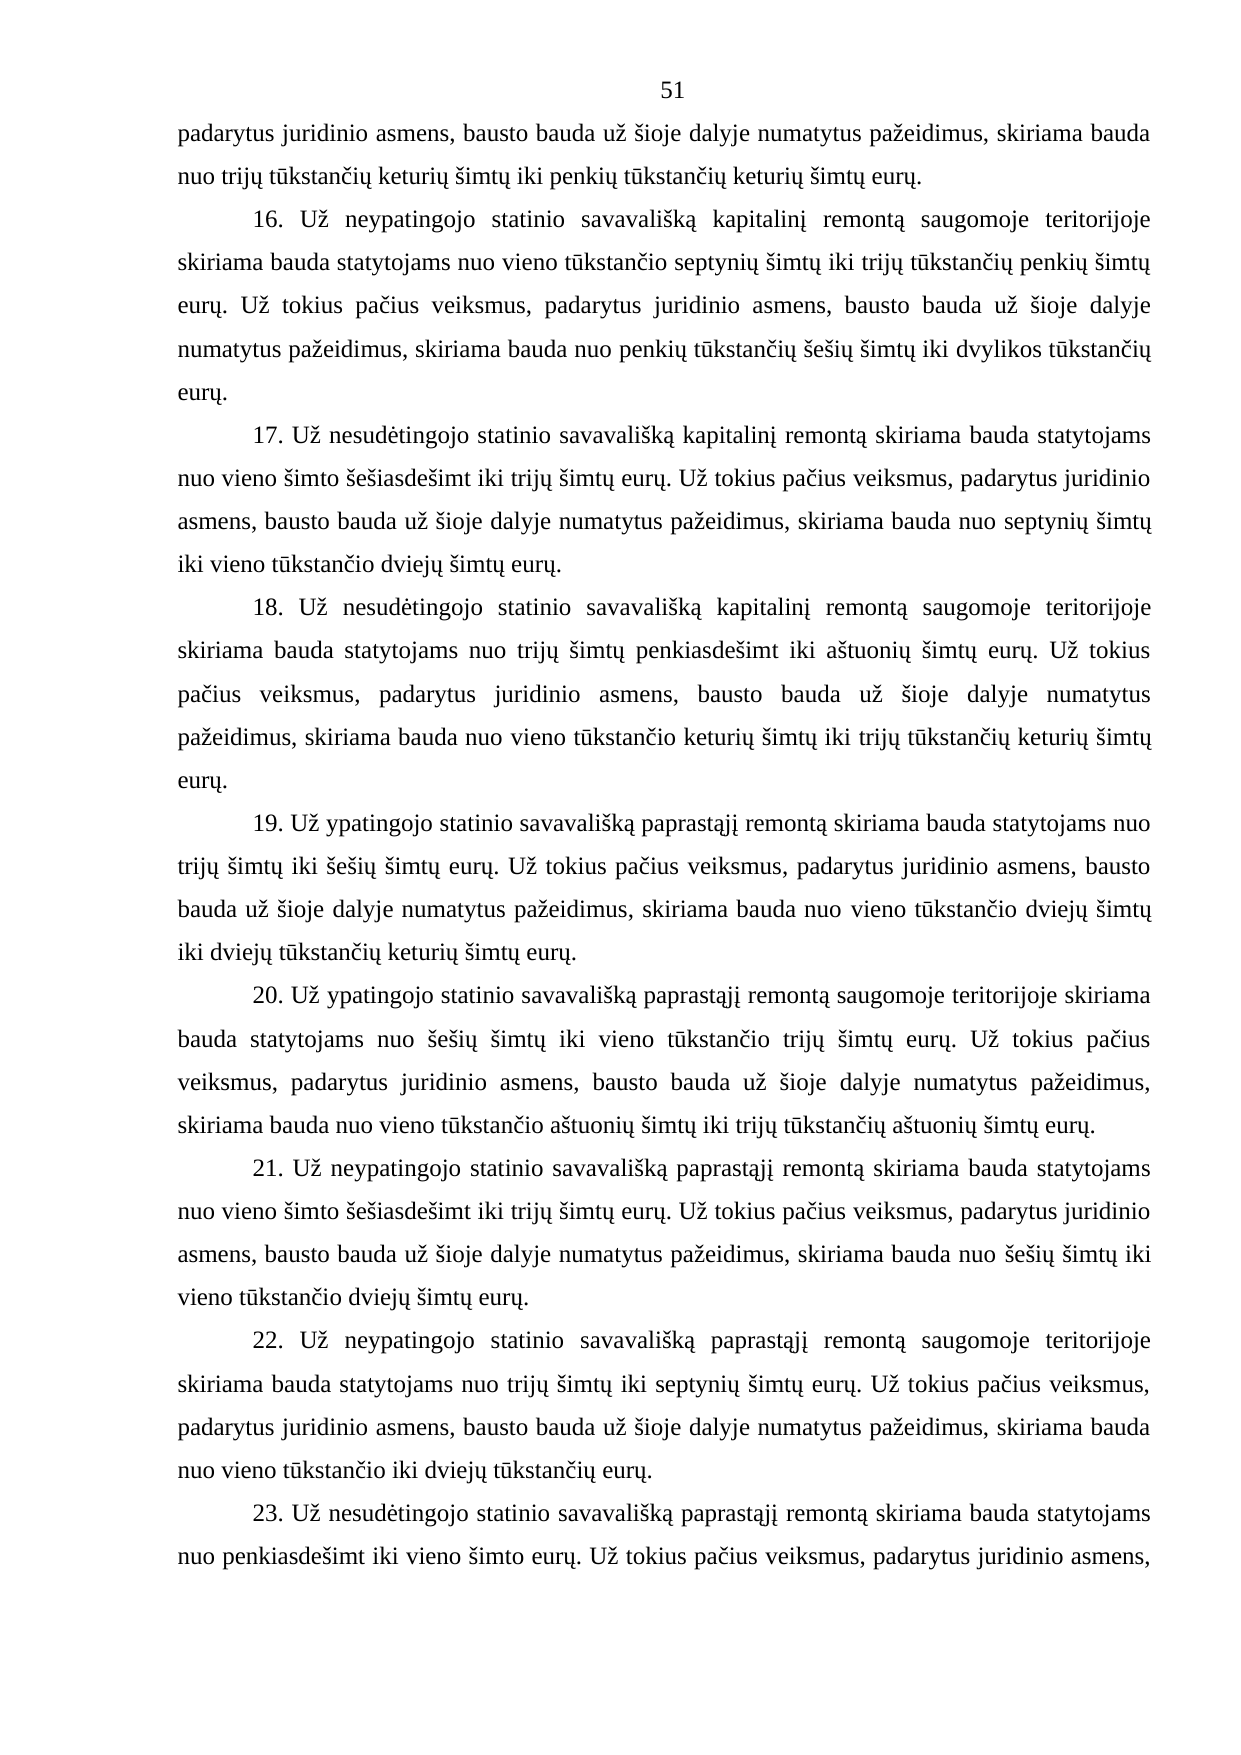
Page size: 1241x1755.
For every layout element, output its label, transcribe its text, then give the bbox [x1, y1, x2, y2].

text padarytus juridinio asmens, bausto bauda už šioje dalyje numatytus pažeidimus, skiriama bauda nuo trijų tūkstančių keturių šimtų iki penkių tūkstančių keturių šimtų eurų. [177, 118, 1152, 190]
text 21. Už neypatingojo statinio savavališką paprastąjį remontą skiriama bauda statytojams nuo vieno šimto šešiasdešimt iki trijų šimtų eurų. Už tokius pačius veiksmus, padarytus juridinio asmens, bausto bauda už šioje dalyje numatytus pažeidimus, skiriama bauda nuo šešių šimtų iki vieno tūkstančio dviejų šimtų eurų. [177, 1153, 1152, 1311]
text 20. Už ypatingojo statinio savavališką paprastąjį remontą saugomoje teritorijoje skiriama bauda statytojams nuo šešių šimtų iki vieno tūkstančio trijų šimtų eurų. Už tokius pačius veiksmus, padarytus juridinio asmens, bausto bauda už šioje dalyje numatytus pažeidimus, skiriama bauda nuo vieno tūkstančio aštuonių šimtų iki trijų tūkstančių aštuonių šimtų eurų. [177, 981, 1152, 1139]
text 16. Už neypatingojo statinio savavališką kapitalinį remontą saugomoje teritorijoje skiriama bauda statytojams nuo vieno tūkstančio septynių šimtų iki trijų tūkstančių penkių šimtų eurų. Už tokius pačius veiksmus, padarytus juridinio asmens, bausto bauda už šioje dalyje numatytus pažeidimus, skiriama bauda nuo penkių tūkstančių šešių šimtų iki dvylikos tūkstančių eurų. [177, 204, 1152, 406]
text 23. Už nesudėtingojo statinio savavališką paprastąjį remontą skiriama bauda statytojams nuo penkiasdešimt iki vieno šimto eurų. Už tokius pačius veiksmus, padarytus juridinio asmens, [177, 1498, 1152, 1570]
text 19. Už ypatingojo statinio savavališką paprastąjį remontą skiriama bauda statytojams nuo trijų šimtų iki šešių šimtų eurų. Už tokius pačius veiksmus, padarytus juridinio asmens, bausto bauda už šioje dalyje numatytus pažeidimus, skiriama bauda nuo vieno tūkstančio dviejų šimtų iki dviejų tūkstančių keturių šimtų eurų. [177, 808, 1152, 966]
text 18. Už nesudėtingojo statinio savavališką kapitalinį remontą saugomoje teritorijoje skiriama bauda statytojams nuo trijų šimtų penkiasdešimt iki aštuonių šimtų eurų. Už tokius pačius veiksmus, padarytus juridinio asmens, bausto bauda už šioje dalyje numatytus pažeidimus, skiriama bauda nuo vieno tūkstančio keturių šimtų iki trijų tūkstančių keturių šimtų eurų. [177, 592, 1152, 794]
text 17. Už nesudėtingojo statinio savavališką kapitalinį remontą skiriama bauda statytojams nuo vieno šimto šešiasdešimt iki trijų šimtų eurų. Už tokius pačius veiksmus, padarytus juridinio asmens, bausto bauda už šioje dalyje numatytus pažeidimus, skiriama bauda nuo septynių šimtų iki vieno tūkstančio dviejų šimtų eurų. [177, 420, 1152, 578]
text 22. Už neypatingojo statinio savavališką paprastąjį remontą saugomoje teritorijoje skiriama bauda statytojams nuo trijų šimtų iki septynių šimtų eurų. Už tokius pačius veiksmus, padarytus juridinio asmens, bausto bauda už šioje dalyje numatytus pažeidimus, skiriama bauda nuo vieno tūkstančio iki dviejų tūkstančių eurų. [177, 1326, 1152, 1484]
